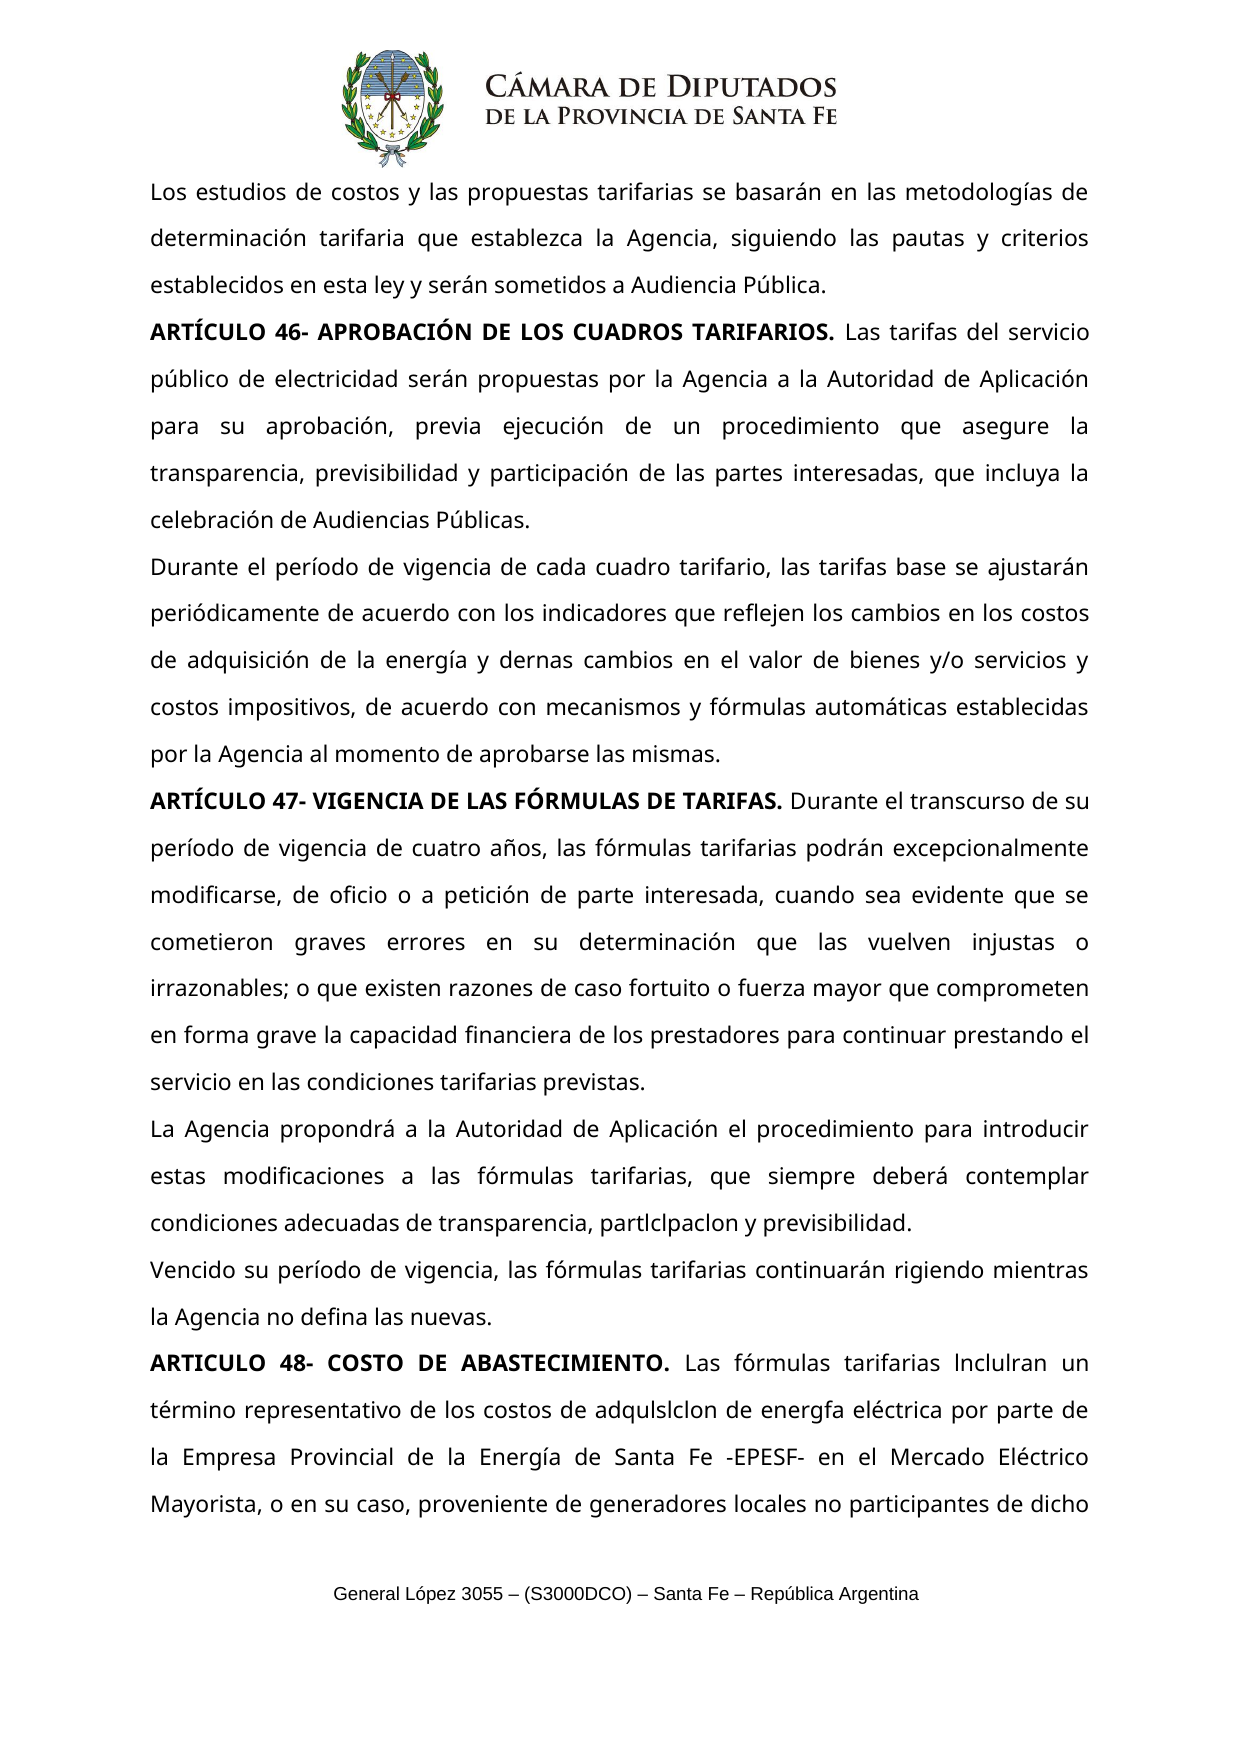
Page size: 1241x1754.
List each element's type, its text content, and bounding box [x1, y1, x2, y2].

picture [341, 50, 837, 172]
text ARTÍCULO 46- APROBACIÓN DE LOS CUADROS TARIFARIOS. Las tarifas del servicio público de electricidad serán propuestas por la Agencia a la Autoridad de Aplicación para su aprobación, previa ejecución de un procedimiento que asegure la transparencia, previsibilidad y participación de las partes interesadas, que incluya la celebración de Audiencias Públicas. [150, 316, 1090, 535]
text ARTICULO 48- COSTO DE ABASTECIMIENTO. Las fórmulas tarifarias lnclulran un término representativo de los costos de adqulslclon de energfa eléctrica por parte de la Empresa Provincial de la Energía de Santa Fe -EPESF- en el Mercado Eléctrico Mayorista, o en su caso, proveniente de generadores locales no participantes de dicho [150, 1347, 1090, 1519]
text Vencido su período de vigencia, las fórmulas tarifarias continuarán rigiendo mientras la Agencia no defina las nuevas. [150, 1253, 1090, 1332]
text La Agencia propondrá a la Autoridad de Aplicación el procedimiento para introducir estas modificaciones a las fórmulas tarifarias, que siempre deberá contemplar condiciones adecuadas de transparencia, partlclpaclon y previsibilidad. [150, 1113, 1090, 1238]
text Durante el período de vigencia de cada cuadro tarifario, las tarifas base se ajustarán periódicamente de acuerdo con los indicadores que reflejen los cambios en los costos de adquisición de la energía y dernas cambios en el valor de bienes y/o servicios y costos impositivos, de acuerdo con mecanismos y fórmulas automáticas establecidas por la Agencia al momento de aprobarse las mismas. [150, 550, 1090, 769]
text Los estudios de costos y las propuestas tarifarias se basarán en las metodologías de determinación tarifaria que establezca la Agencia, siguiendo las pautas y criterios establecidos en esta ley y serán sometidos a Audiencia Pública. [150, 175, 1090, 300]
text ARTÍCULO 47- VIGENCIA DE LAS FÓRMULAS DE TARIFAS. Durante el transcurso de su período de vigencia de cuatro años, las fórmulas tarifarias podrán excepcionalmente modificarse, de oficio o a petición de parte interesada, cuando sea evidente que se cometieron graves errores en su determinación que las vuelven injustas o irrazonables; o que existen razones de caso fortuito o fuerza mayor que comprometen en forma grave la capacidad financiera de los prestadores para continuar prestando el servicio en las condiciones tarifarias previstas. [150, 785, 1090, 1097]
